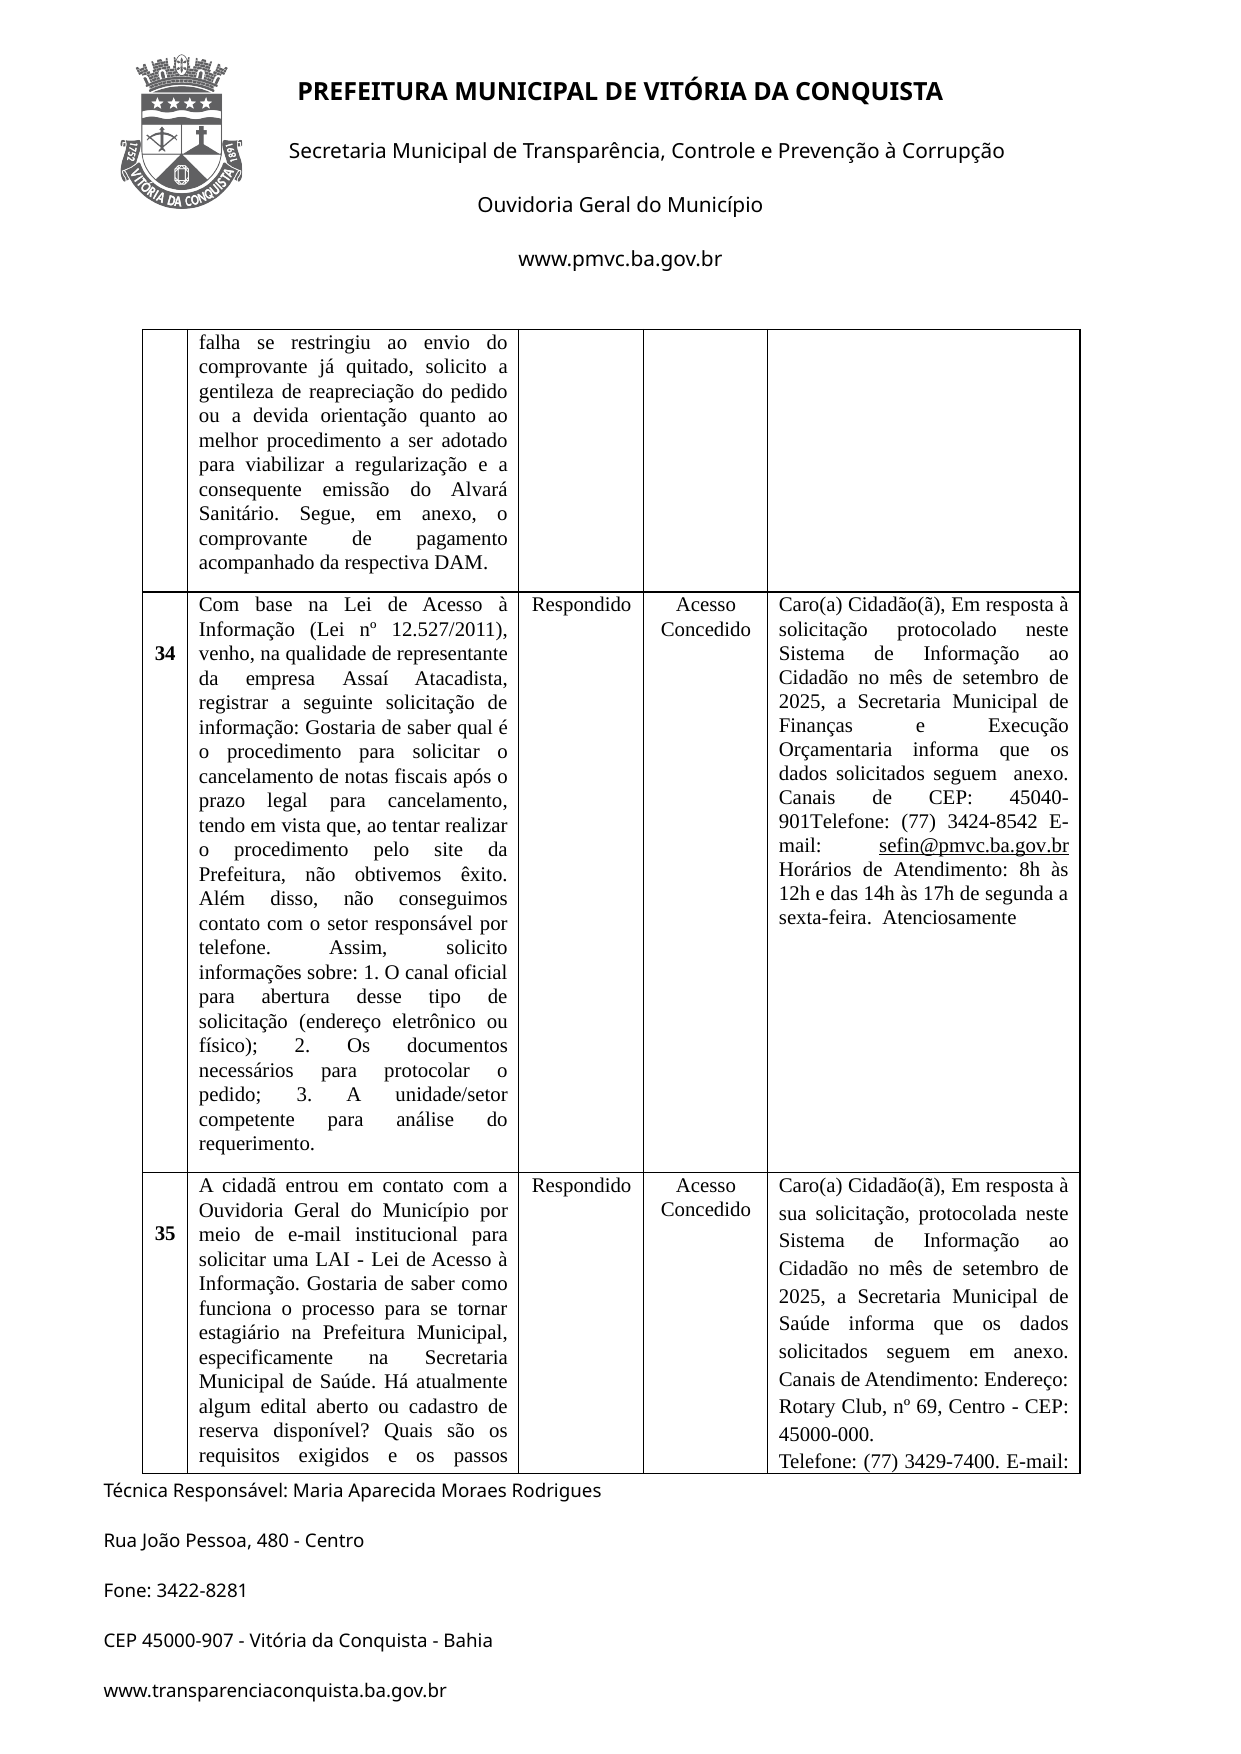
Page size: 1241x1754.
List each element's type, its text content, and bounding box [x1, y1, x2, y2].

table_cell 35 [143, 1173, 187, 1473]
table_cell [644, 330, 767, 591]
table_cell [768, 330, 1079, 591]
table_cell 34 [143, 593, 187, 1172]
table_cell Acesso Concedido [644, 593, 767, 1172]
table_cell [519, 330, 643, 591]
table_cell Acesso Concedido [644, 1173, 767, 1473]
table_cell [143, 330, 187, 591]
table_cell A cidadã entrou em contato com a Ouvidoria Geral do Município por meio de e-mail institucional para solicitar uma LAI - Lei de Acesso à Informação. Gostaria de saber como funciona o processo para se tornar estagiário na Prefeitura Municipal, especificamente na Secretaria Municipal de Saúde. Há atualmente algum edital aberto ou cadastro de reserva disponível? Quais são os requisitos exigidos e os passos [188, 1173, 518, 1473]
table_cell Caro(a) Cidadão(ã), Em resposta à solicitação protocolado neste Sistema de Informação ao Cidadão no mês de setembro de 2025, a Secretaria Municipal de Finanças e Execução Orçamentaria informa que os dados solicitados seguem anexo. Canais de CEP: 45040-901Telefone: (77) 3424-8542 E-mail: sefin@pmvc.ba.gov.br Horários de Atendimento: 8h às 12h e das 14h às 17h de segunda a sexta-feira. Atenciosamente [768, 593, 1079, 1172]
table_cell Com base na Lei de Acesso à Informação (Lei nº 12.527/2011), venho, na qualidade de representante da empresa Assaí Atacadista, registrar a seguinte solicitação de informação: Gostaria de saber qual é o procedimento para solicitar o cancelamento de notas fiscais após o prazo legal para cancelamento, tendo em vista que, ao tentar realizar o procedimento pelo site da Prefeitura, não obtivemos êxito. Além disso, não conseguimos contato com o setor responsável por telefone. Assim, solicito informações sobre: 1. O canal oficial para abertura desse tipo de solicitação (endereço eletrônico ou físico); 2. Os documentos necessários para protocolar o pedido; 3. A unidade/setor competente para análise do requerimento. [188, 593, 518, 1172]
table_cell Respondido [519, 1173, 643, 1473]
table_cell Com base na Lei de Acesso à Informação (Lei nº 12.527/2011), venho respeitosamente solicitar: 1. Cópia integral do processo administrativo nº PR-PMVC-2130/2025; 2. Esclarecimentos sobre a situação do referido protocolo, requerido para a liberação do Alvará Sanitário da empresa F******** P****** DO N********* (CNPJ nº 28.473.082/0001-00). Cumpre esclarecer que todos os requisitos estabelecidos pela Prefeitura foram devidamente atendidos, inclusive o pagamento da taxa de liberação do alvará, cuja guia foi quitada dentro do prazo regulamentar. O indeferimento decorreu exclusivamente da ausência de anexação do comprovante de pagamento no sistema dentro do prazo estipulado, sendo este o único ponto pendente. Não há quaisquer outras irregularidades na documentação apresentada. Diante disso, coloco-me à disposição para apresentar imediatamente o comprovante de pagamento e demais informações necessárias, de forma a regularizar a solicitação. Assim, considerando que todas as etapas do processo foram cumpridas e que a falha se restringiu ao envio do comprovante já quitado, solicito a gentileza de reapreciação do pedido ou a devida orientação quanto ao melhor procedimento a ser adotado para viabilizar a regularização e a consequente emissão do Alvará Sanitário. Segue, em anexo, o comprovante de pagamento acompanhado da respectiva DAM. [188, 330, 518, 591]
table_cell Respondido [519, 593, 643, 1172]
table_cell Caro(a) Cidadão(ã), Em resposta à sua solicitação, protocolada neste Sistema de Informação ao Cidadão no mês de setembro de 2025, a Secretaria Municipal de Saúde informa que os dados solicitados seguem em anexo. Canais de Atendimento: Endereço: Rotary Club, nº 69, Centro - CEP: 45000-000. Telefone: (77) 3429-7400. E-mail: [768, 1173, 1079, 1473]
